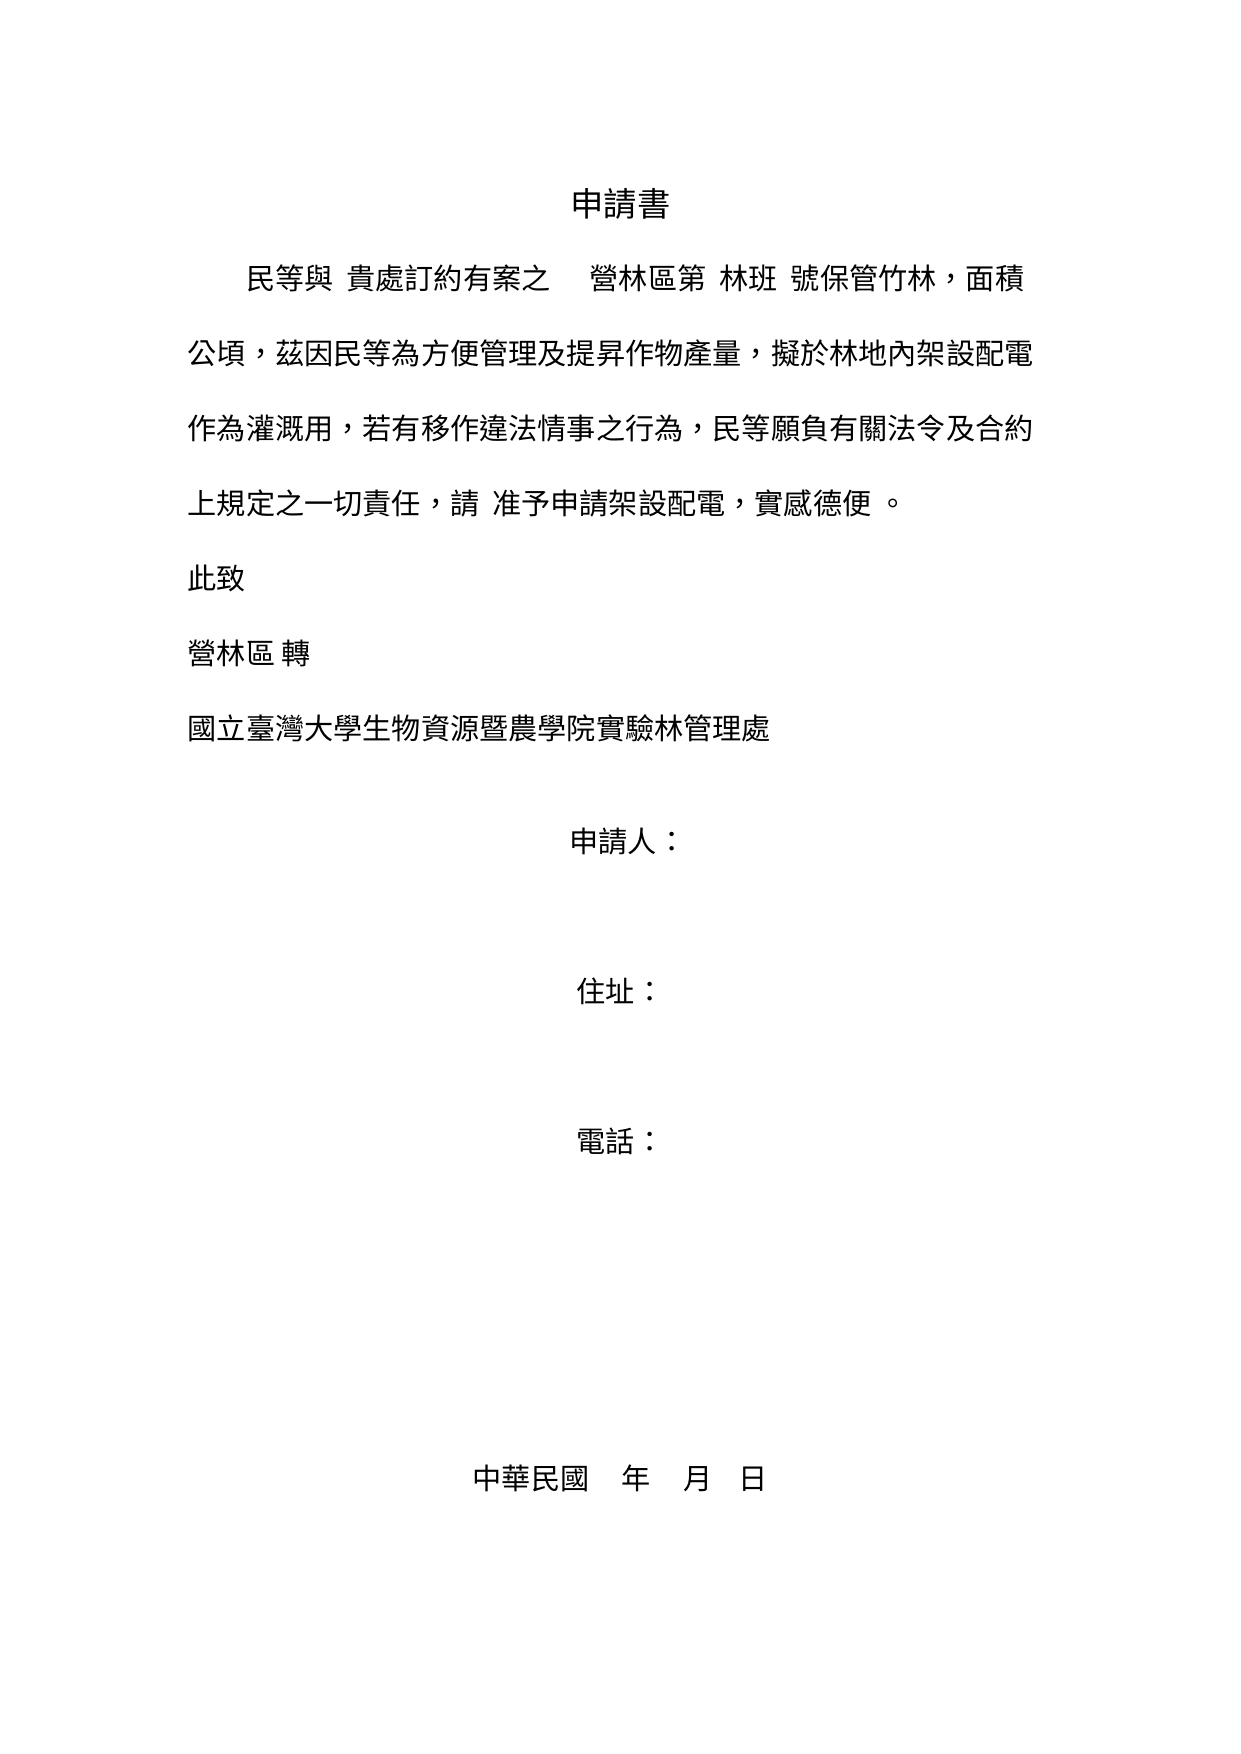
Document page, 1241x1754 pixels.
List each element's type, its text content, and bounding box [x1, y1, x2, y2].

text 申請人： [187, 802, 1053, 877]
text 中華民國 年 月 日 [187, 1439, 1053, 1514]
text 住址： [187, 952, 1053, 1027]
text 此致 [187, 539, 1053, 614]
text 國立臺灣大學生物資源暨農學院實驗林管理處 [187, 689, 1053, 764]
text 申請書 [187, 164, 1053, 239]
text 電話： [187, 1102, 1053, 1177]
text 營林區 轉 [187, 614, 1053, 689]
text 民等與 貴處訂約有案之 營林區第 林班 號保管竹林，面積 公頃，茲因民等為方便管理及提昇作物產量，擬於林地內架設配電作為灌溉用，若有移作違法情事之行為，民等願負有關法令及合約上規定之一切責任，請 准予申請架設配電，實感德便 。 [187, 239, 1053, 539]
